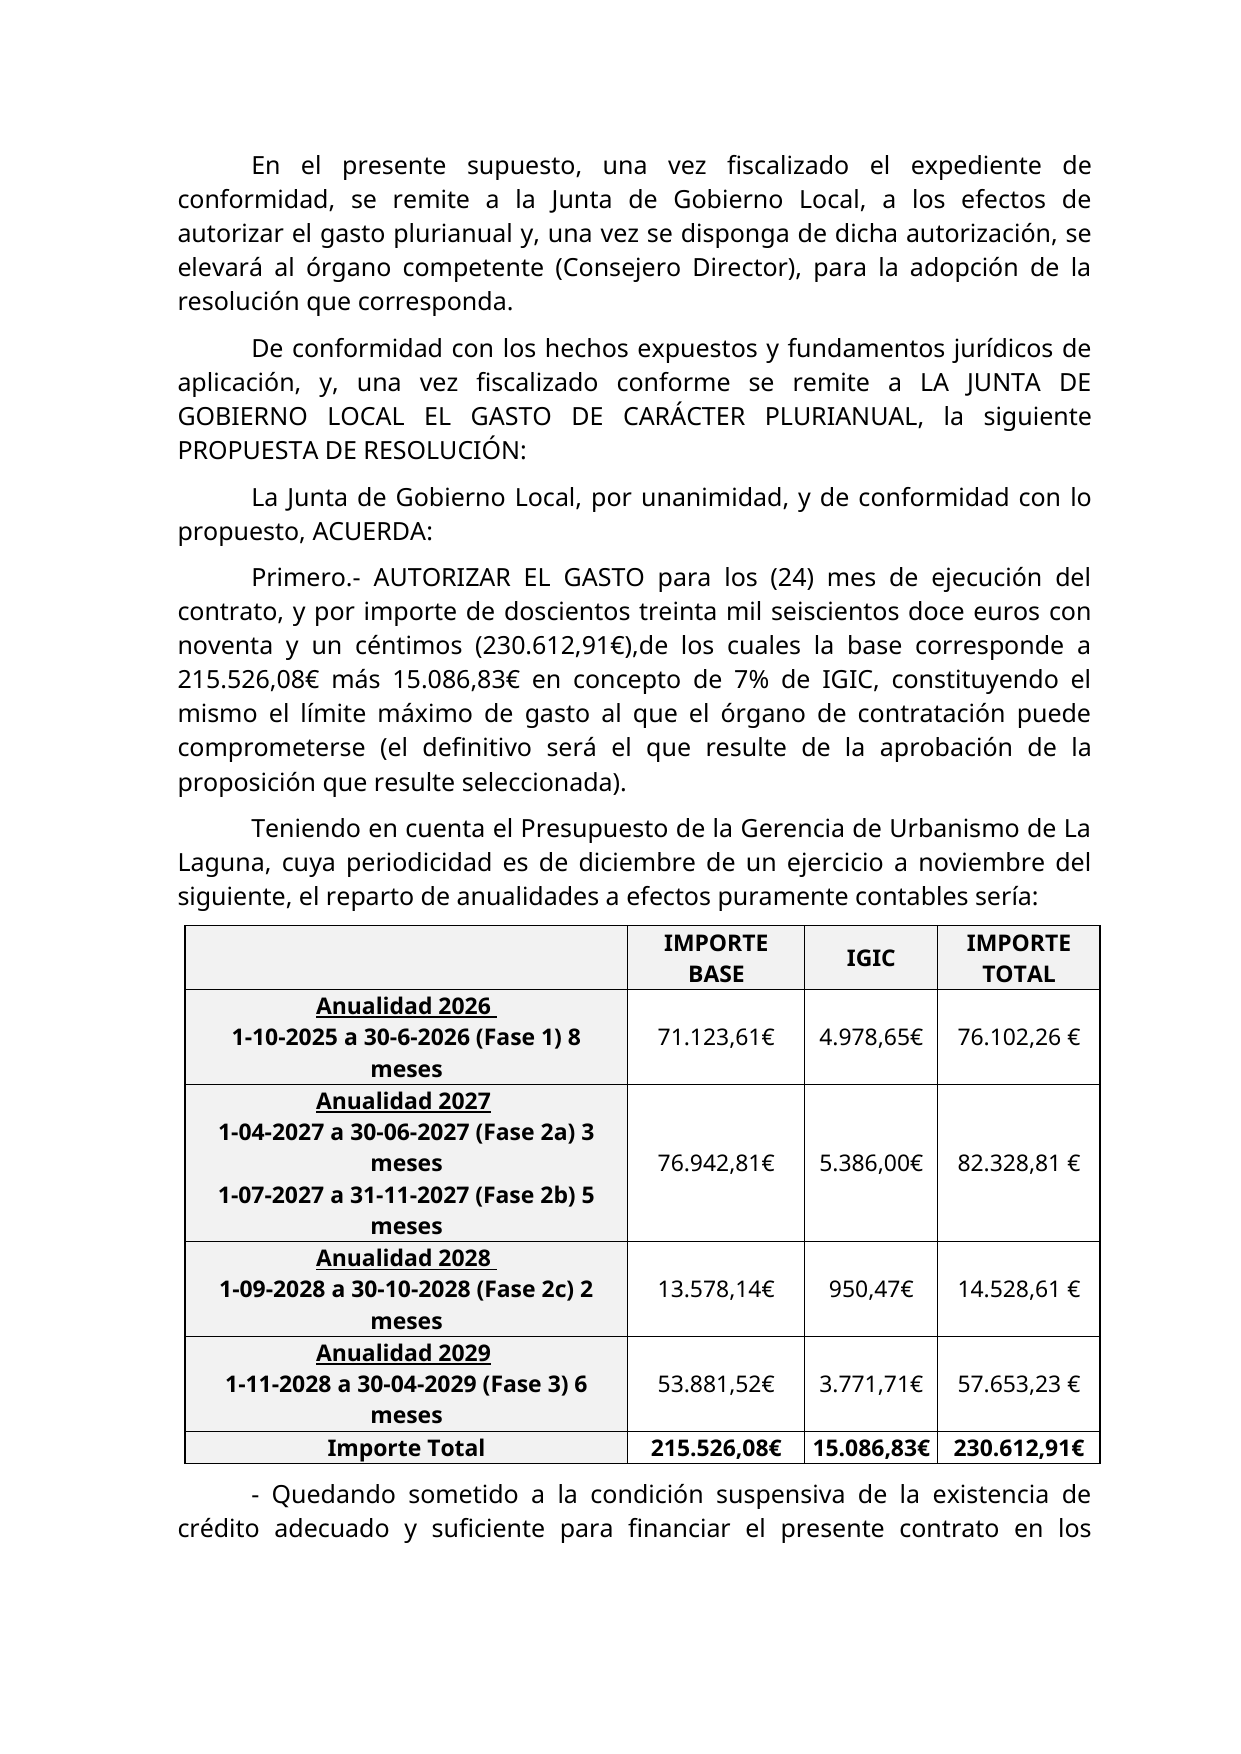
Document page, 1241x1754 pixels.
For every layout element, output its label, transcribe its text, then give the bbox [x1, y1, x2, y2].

table_cell 82.328,81 € [938, 1085, 1099, 1241]
table_cell Importe Total [186, 1432, 627, 1463]
text De conformidad con los hechos expuestos y fundamentos jurídicos de aplicación, y, una vez fiscalizado conforme se remite a LA JUNTA DE GOBIERNO LOCAL EL GASTO DE CARÁCTER PLURIANUAL, la siguiente PROPUESTA DE RESOLUCIÓN: [177, 330, 1093, 467]
table_cell 76.942,81€ [628, 1085, 804, 1241]
table_cell 950,47€ [805, 1242, 937, 1336]
table_header IMPORTE TOTAL [938, 926, 1099, 989]
text - Quedando sometido a la condición suspensiva de la existencia de crédito adecuado y suficiente para financiar el presente contrato en los [177, 1476, 1093, 1544]
table_cell Anualidad 2028 1-09-2028 a 30-10-2028 (Fase 2c) 2 meses [186, 1242, 627, 1336]
table_header [186, 926, 627, 989]
text Teniendo en cuenta el Presupuesto de la Gerencia de Urbanismo de La Laguna, cuya periodicidad es de diciembre de un ejercicio a noviembre del siguiente, el reparto de anualidades a efectos puramente contables sería: [177, 811, 1093, 913]
table_cell 15.086,83€ [805, 1432, 937, 1463]
table_cell 76.102,26 € [938, 990, 1099, 1084]
table_cell 13.578,14€ [628, 1242, 804, 1336]
text Primero.- AUTORIZAR EL GASTO para los (24) mes de ejecución del contrato, y por importe de doscientos treinta mil seiscientos doce euros con noventa y un céntimos (230.612,91€),de los cuales la base corresponde a 215.526,08€ más 15.086,83€ en concepto de 7% de IGIC, constituyendo el mismo el límite máximo de gasto al que el órgano de contratación puede comprometerse (el definitivo será el que resulte de la aprobación de la proposición que resulte seleccionada). [177, 560, 1093, 798]
table_cell 215.526,08€ [628, 1432, 804, 1463]
table_cell 53.881,52€ [628, 1337, 804, 1431]
table_cell Anualidad 2029 1-11-2028 a 30-04-2029 (Fase 3) 6 meses [186, 1337, 627, 1431]
text La Junta de Gobierno Local, por unanimidad, y de conformidad con lo propuesto, ACUERDA: [177, 479, 1093, 547]
table_cell 3.771,71€ [805, 1337, 937, 1431]
table_header IGIC [805, 926, 937, 989]
table_cell 57.653,23 € [938, 1337, 1099, 1431]
table_cell 14.528,61 € [938, 1242, 1099, 1336]
table_cell Anualidad 2026 1-10-2025 a 30-6-2026 (Fase 1) 8 meses [186, 990, 627, 1084]
table_cell 71.123,61€ [628, 990, 804, 1084]
table_cell 4.978,65€ [805, 990, 937, 1084]
table_cell 230.612,91€ [938, 1432, 1099, 1463]
table_header IMPORTE BASE [628, 926, 804, 989]
text En el presente supuesto, una vez fiscalizado el expediente de conformidad, se remite a la Junta de Gobierno Local, a los efectos de autorizar el gasto plurianual y, una vez se disponga de dicha autorización, se elevará al órgano competente (Consejero Director), para la adopción de la resolución que corresponda. [177, 148, 1093, 318]
table_cell 5.386,00€ [805, 1085, 937, 1241]
table_cell Anualidad 2027 1-04-2027 a 30-06-2027 (Fase 2a) 3 meses 1-07-2027 a 31-11-2027 (Fase 2b) 5 meses [186, 1085, 627, 1241]
